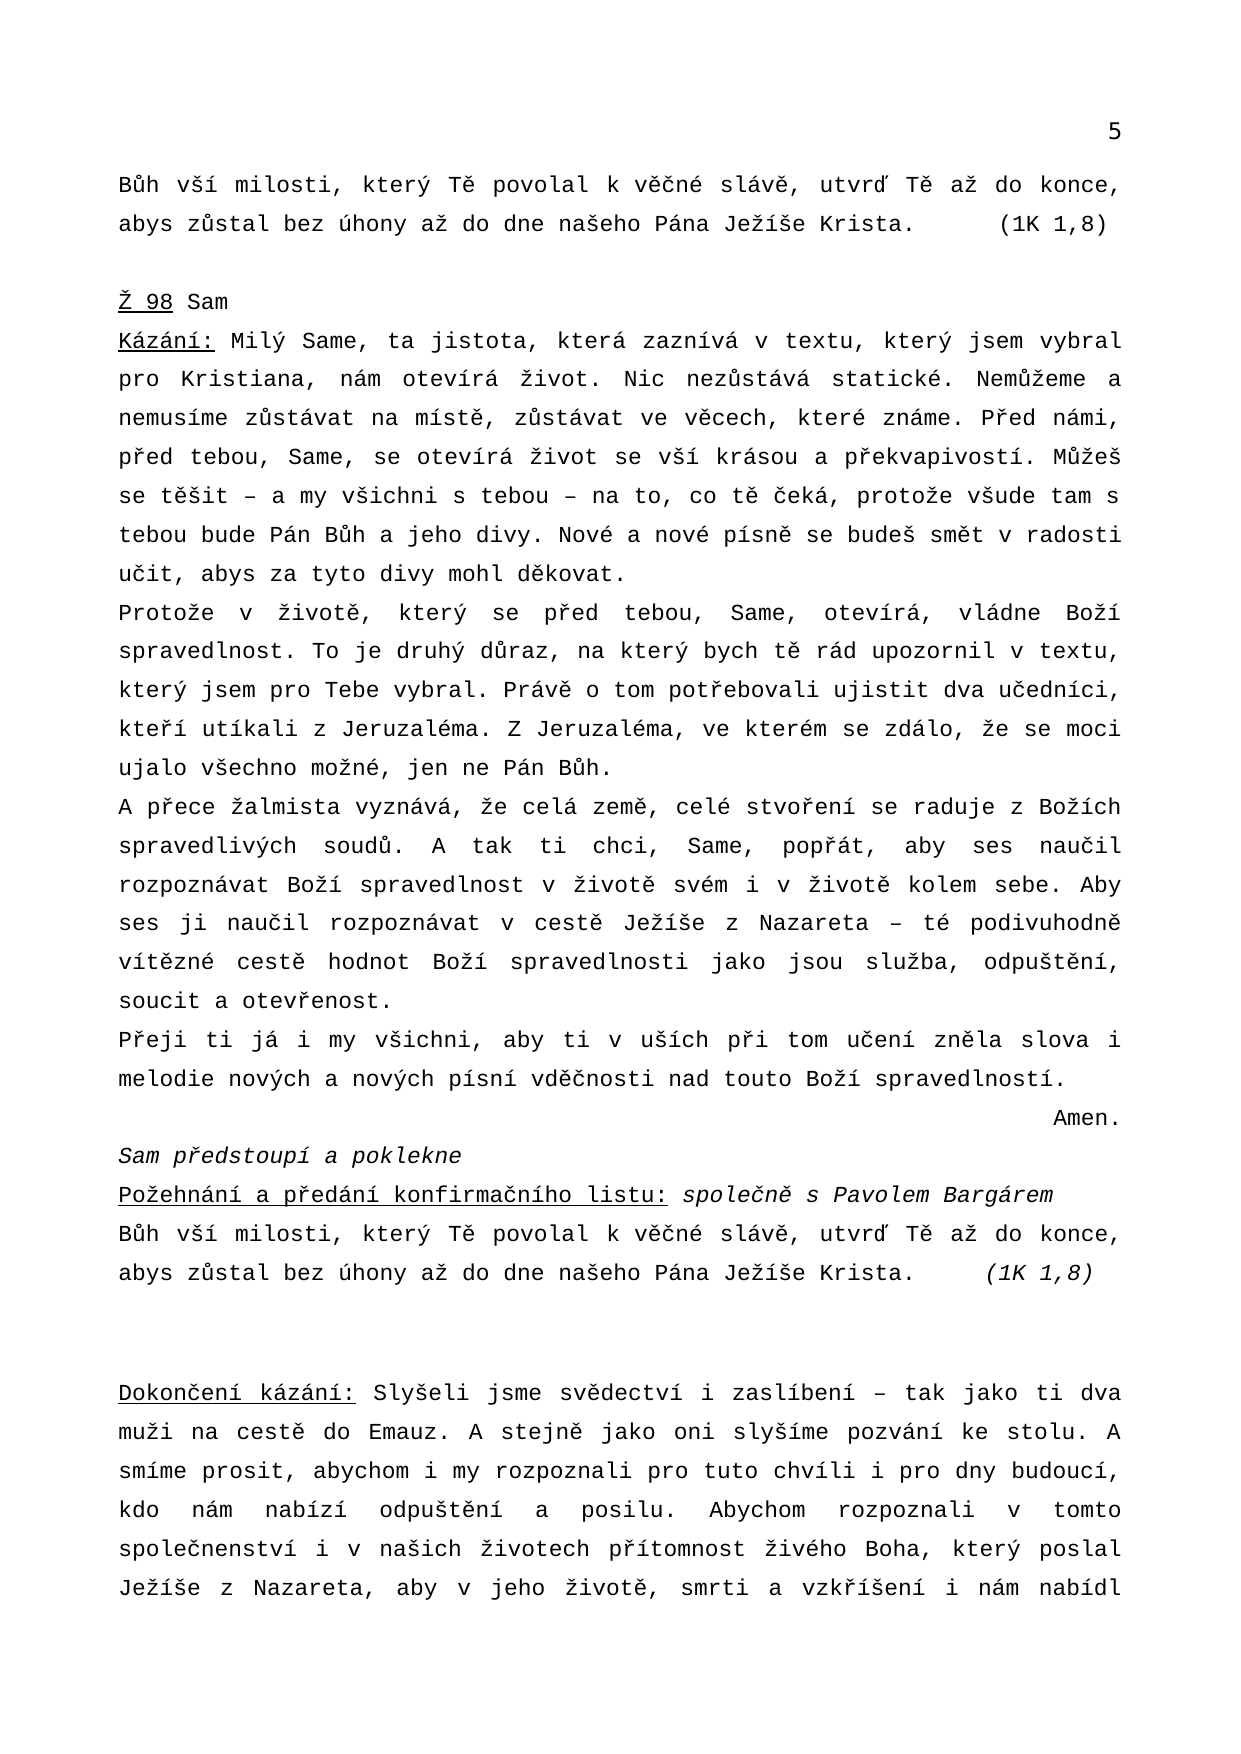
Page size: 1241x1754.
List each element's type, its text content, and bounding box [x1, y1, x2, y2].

text Přeji ti já i my všichni, aby ti v uších při tom učení zněla slova i melodie nových a nových písní vděčnosti nad touto Boží spravedlností. [118, 1028, 1122, 1093]
text A přece žalmista vyznává, že celá země, celé stvoření se raduje z Božích spravedlivých soudů. A tak ti chci, Same, popřát, aby ses naučil rozpoznávat Boží spravedlnost v životě svém i v životě kolem sebe. Aby ses ji naučil rozpoznávat v cestě Ježíše z Nazareta – té podivuhodně vítězné cestě hodnot Boží spravedlnosti jako jsou služba, odpuštění, soucit a otevřenost. [118, 795, 1122, 1015]
text Ž 98 Sam [118, 290, 1122, 316]
text Bůh vší milosti, který Tě povolal k věčné slávě, utvrď Tě až do konce, abys zůstal bez úhony až do dne našeho Pána Ježíše Krista. (1K 1,8) [118, 173, 1122, 238]
text Požehnání a předání konfirmačního listu: společně s Pavolem Bargárem [118, 1184, 1122, 1210]
text Sam předstoupí a poklekne [118, 1145, 1122, 1171]
text Dokončení kázání: Slyšeli jsme svědectví i zaslíbení – tak jako ti dva muži na cestě do Emauz. A stejně jako oni slyšíme pozvání ke stolu. A smíme prosit, abychom i my rozpoznali pro tuto chvíli i pro dny budoucí, kdo nám nabízí odpuštění a posilu. Abychom rozpoznali v tomto společnenství i v našich životech přítomnost živého Boha, který poslal Ježíše z Nazareta, aby v jeho životě, smrti a vzkříšení i nám nabídl [118, 1382, 1122, 1602]
text Bůh vší milosti, který Tě povolal k věčné slávě, utvrď Tě až do konce, abys zůstal bez úhony až do dne našeho Pána Ježíše Krista. (1K 1,8) [118, 1223, 1122, 1287]
text Kázání: Milý Same, ta jistota, která zaznívá v textu, který jsem vybral pro Kristiana, nám otevírá život. Nic nezůstává statické. Nemůžeme a nemusíme zůstávat na místě, zůstávat ve věcech, které známe. Před námi, před tebou, Same, se otevírá život se vší krásou a překvapivostí. Můžeš se těšit – a my všichni s tebou – na to, co tě čeká, protože všude tam s tebou bude Pán Bůh a jeho divy. Nové a nové písně se budeš smět v radosti učit, abys za tyto divy mohl děkovat. [118, 329, 1122, 588]
text Protože v životě, který se před tebou, Same, otevírá, vládne Boží spravedlnost. To je druhý důraz, na který bych tě rád upozornil v textu, který jsem pro Tebe vybral. Právě o tom potřebovali ujistit dva učedníci, kteří utíkali z Jeruzaléma. Z Jeruzaléma, ve kterém se zdálo, že se moci ujalo všechno možné, jen ne Pán Bůh. [118, 601, 1122, 782]
text Amen. [118, 1106, 1122, 1132]
